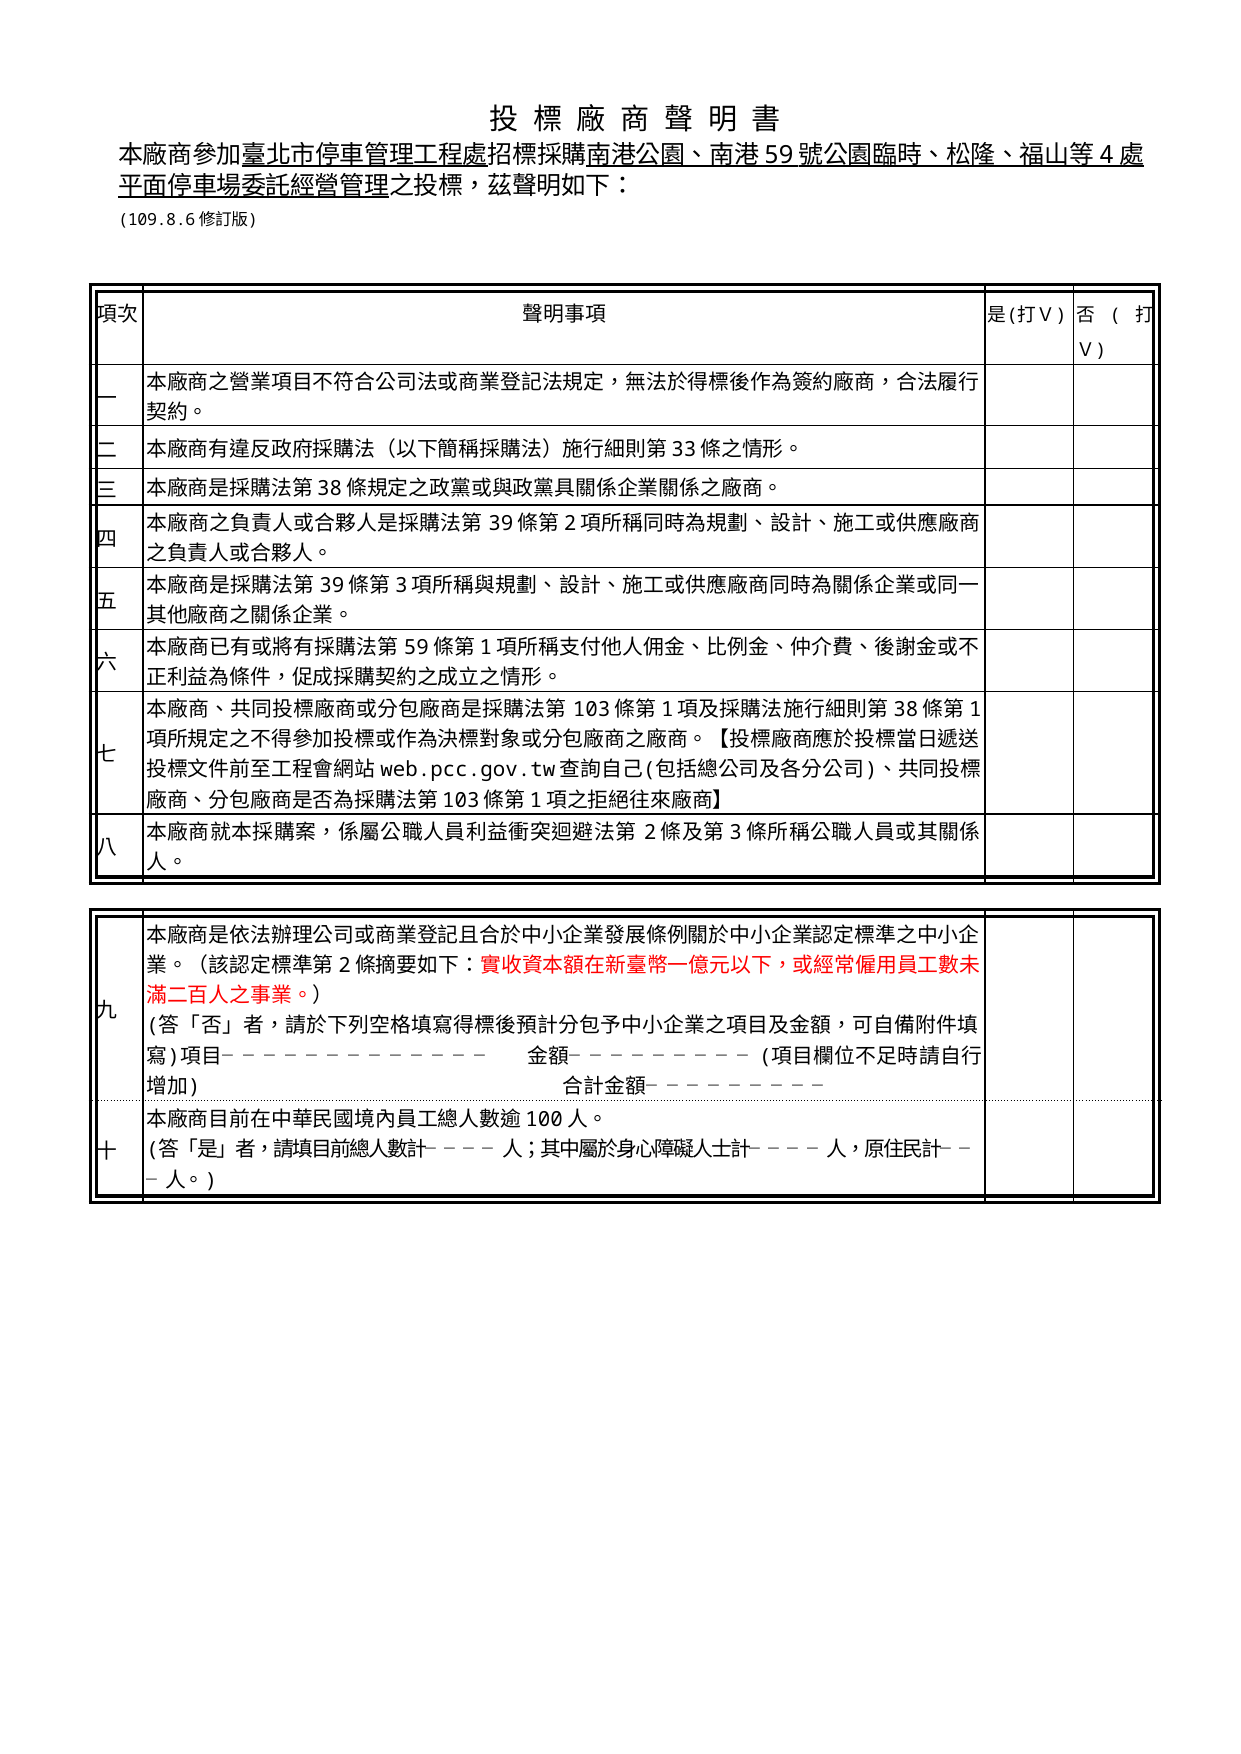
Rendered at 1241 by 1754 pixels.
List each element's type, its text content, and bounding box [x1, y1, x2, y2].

table_cell 四 [98, 506, 142, 566]
table_cell 本廠商已有或將有採購法第59條第1項所稱支付他人佣金、比例金、仲介費、後謝金或不正利益為條件，促成採購契約之成立之情形。 [144, 630, 984, 691]
table_cell [986, 692, 1073, 813]
table_header 本廠商是依法辦理公司或商業登記且合於中小企業發展條例關於中小企業認定標準之中小企業。（該認定標準第2條摘要如下：實收資本額在新臺幣一億元以下，或經常僱用員工數未滿二百人之事業。） (答「否」者，請於下列空格填寫得標後預計分包予中小企業之項目及金額，可自備附件填寫)項目╴╴╴╴╴╴╴╴╴╴╴╴╴ 金額╴╴╴╴╴╴╴╴╴(項目欄位不足時請自行增加) 合計金額╴╴╴╴╴╴╴╴╴ [144, 918, 984, 1100]
table_cell 八 [98, 815, 142, 875]
text 本廠商參加臺北市停車管理工程處招標採購南港公園、南港59號公園臨時、松隆、福山等4處平面停車場委託經營管理之投標，茲聲明如下： (109.8.6修訂版) [118, 138, 1152, 232]
table_header 聲明事項 [144, 293, 984, 363]
table_cell [1074, 1100, 1152, 1194]
table_cell [1074, 692, 1152, 813]
table_header [986, 911, 1073, 915]
table_header [986, 918, 1073, 1100]
table_cell [1074, 469, 1152, 504]
table_cell 七 [98, 692, 142, 813]
table_header [1074, 911, 1156, 1100]
table_cell [1074, 568, 1152, 628]
table_header [1074, 918, 1152, 1100]
table_header [144, 286, 984, 290]
table_cell 六 [98, 630, 142, 691]
table_cell 本廠商就本採購案，係屬公職人員利益衝突迴避法第2條及第3條所稱公職人員或其關係人。 [144, 815, 984, 875]
table_cell 本廠商之營業項目不符合公司法或商業登記法規定，無法於得標後作為簽約廠商，合法履行契約。 [144, 365, 984, 425]
table_cell [986, 506, 1073, 566]
table_header 九 [93, 911, 142, 1100]
table_cell [986, 469, 1073, 504]
table_header [986, 286, 1073, 290]
table_cell [1074, 506, 1152, 566]
table_cell 本廠商是採購法第38條規定之政黨或與政黨具關係企業關係之廠商。 [144, 469, 984, 504]
table_header 否(打Ｖ) [1074, 286, 1156, 363]
table_cell [986, 568, 1073, 628]
table_header 項次 [93, 286, 142, 363]
table_cell [986, 426, 1073, 468]
table_cell [1074, 426, 1152, 468]
table_cell 本廠商之負責人或合夥人是採購法第39條第2項所稱同時為規劃、設計、施工或供應廠商之負責人或合夥人。 [144, 506, 984, 566]
table_cell 十 [98, 1100, 142, 1194]
table_cell [986, 815, 1073, 875]
table_cell 本廠商、共同投標廠商或分包廠商是採購法第103條第1項及採購法施行細則第38條第1項所規定之不得參加投標或作為決標對象或分包廠商之廠商。【投標廠商應於投標當日遞送投標文件前至工程會網站web.pcc.gov.tw查詢自己(包括總公司及各分公司)、共同投標廠商、分包廠商是否為採購法第103條第1項之拒絕往來廠商】 [144, 692, 984, 813]
table_cell 本廠商是採購法第39條第3項所稱與規劃、設計、施工或供應廠商同時為關係企業或同一其他廠商之關係企業。 [144, 568, 984, 628]
table_cell 本廠商目前在中華民國境內員工總人數逾100人。 (答「是」者，請填目前總人數計╴╴╴╴人；其中屬於身心障礙人士計╴╴╴╴人，原住民計╴╴╴人。) [144, 1100, 984, 1194]
table_header 是(打Ｖ) [986, 293, 1073, 363]
table_cell 二 [98, 426, 142, 468]
table_cell 一 [98, 365, 142, 425]
table_cell [1074, 630, 1152, 691]
table_cell [986, 1100, 1073, 1194]
table_cell 本廠商有違反政府採購法（以下簡稱採購法）施行細則第33條之情形。 [144, 426, 984, 468]
table_cell 三 [98, 469, 142, 504]
table_cell [1074, 815, 1152, 875]
text 投 標 廠 商 聲 明 書 [118, 96, 1152, 138]
table_cell [986, 630, 1073, 691]
table_cell [986, 365, 1073, 425]
table_cell [1074, 365, 1152, 425]
table_cell 五 [98, 568, 142, 628]
